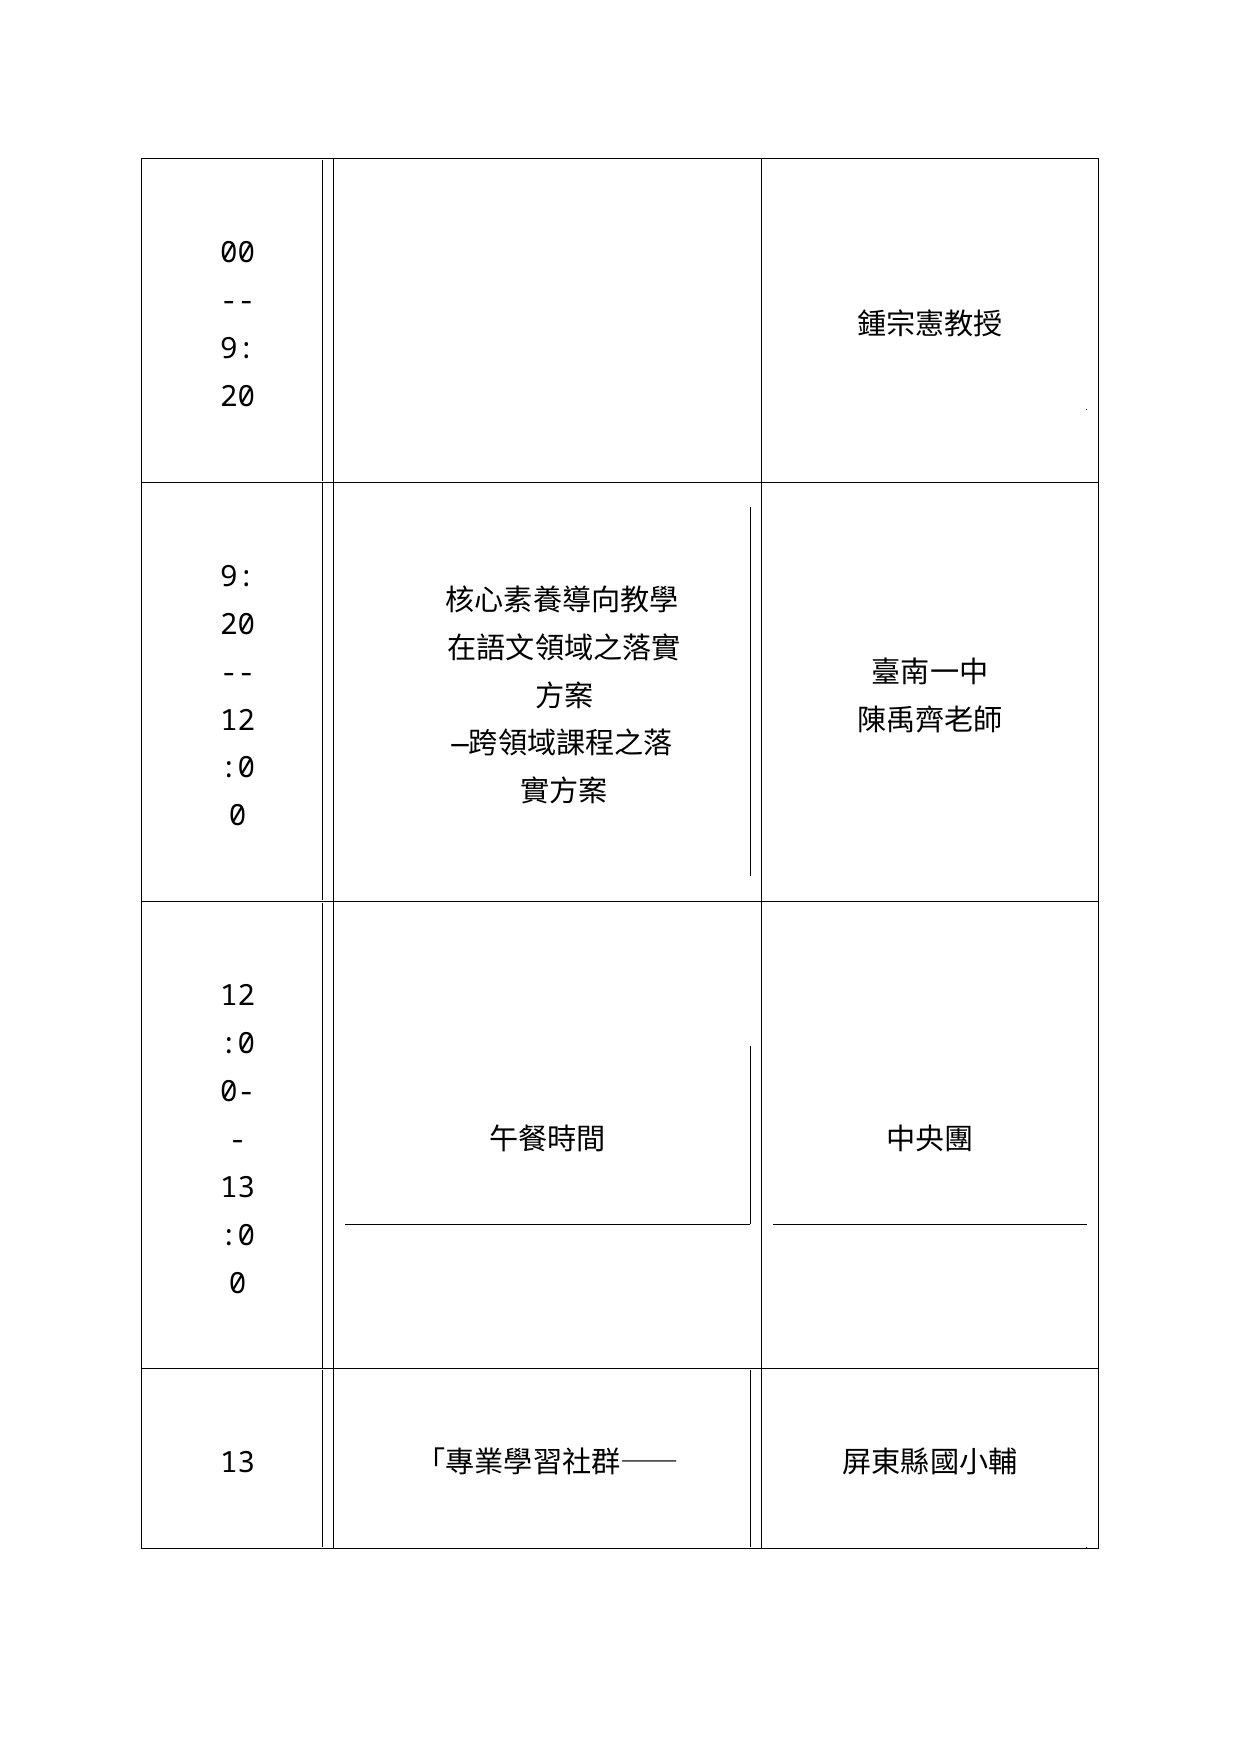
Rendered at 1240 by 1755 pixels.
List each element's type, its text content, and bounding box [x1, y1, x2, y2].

table_cell [1087, 1369, 1098, 1548]
table_cell 00--9:20 [154, 160, 321, 481]
table_cell [142, 159, 153, 482]
table_cell 「專業學習社群—— [346, 1370, 749, 1547]
table_cell [322, 483, 333, 901]
table_cell 核心素養導向教學在語文領域之落實方案 —跨領域課程之落實方案 [334, 483, 761, 901]
table_cell 臺南一中 陳禹齊老師 [762, 483, 1098, 901]
table_cell [142, 1369, 153, 1548]
table_cell [322, 159, 333, 482]
table_cell [334, 159, 761, 482]
table_cell 中央團 [762, 902, 1098, 1368]
table_cell 鍾宗憲教授 [762, 159, 1098, 482]
table_cell 午餐時間 [334, 902, 761, 1368]
table_cell [142, 902, 153, 1368]
table_cell 12:00--13:00 [154, 903, 321, 1367]
table_cell 屏東縣國小輔 [774, 1370, 1086, 1547]
table_cell 9:20--12:00 [154, 484, 321, 900]
table_cell [322, 1369, 333, 1548]
table_cell [142, 483, 153, 901]
table_cell [322, 902, 333, 1368]
table_cell 13 [154, 1370, 321, 1547]
table_cell [334, 1369, 345, 1548]
table_cell [750, 1369, 761, 1548]
table_cell [762, 1369, 773, 1548]
